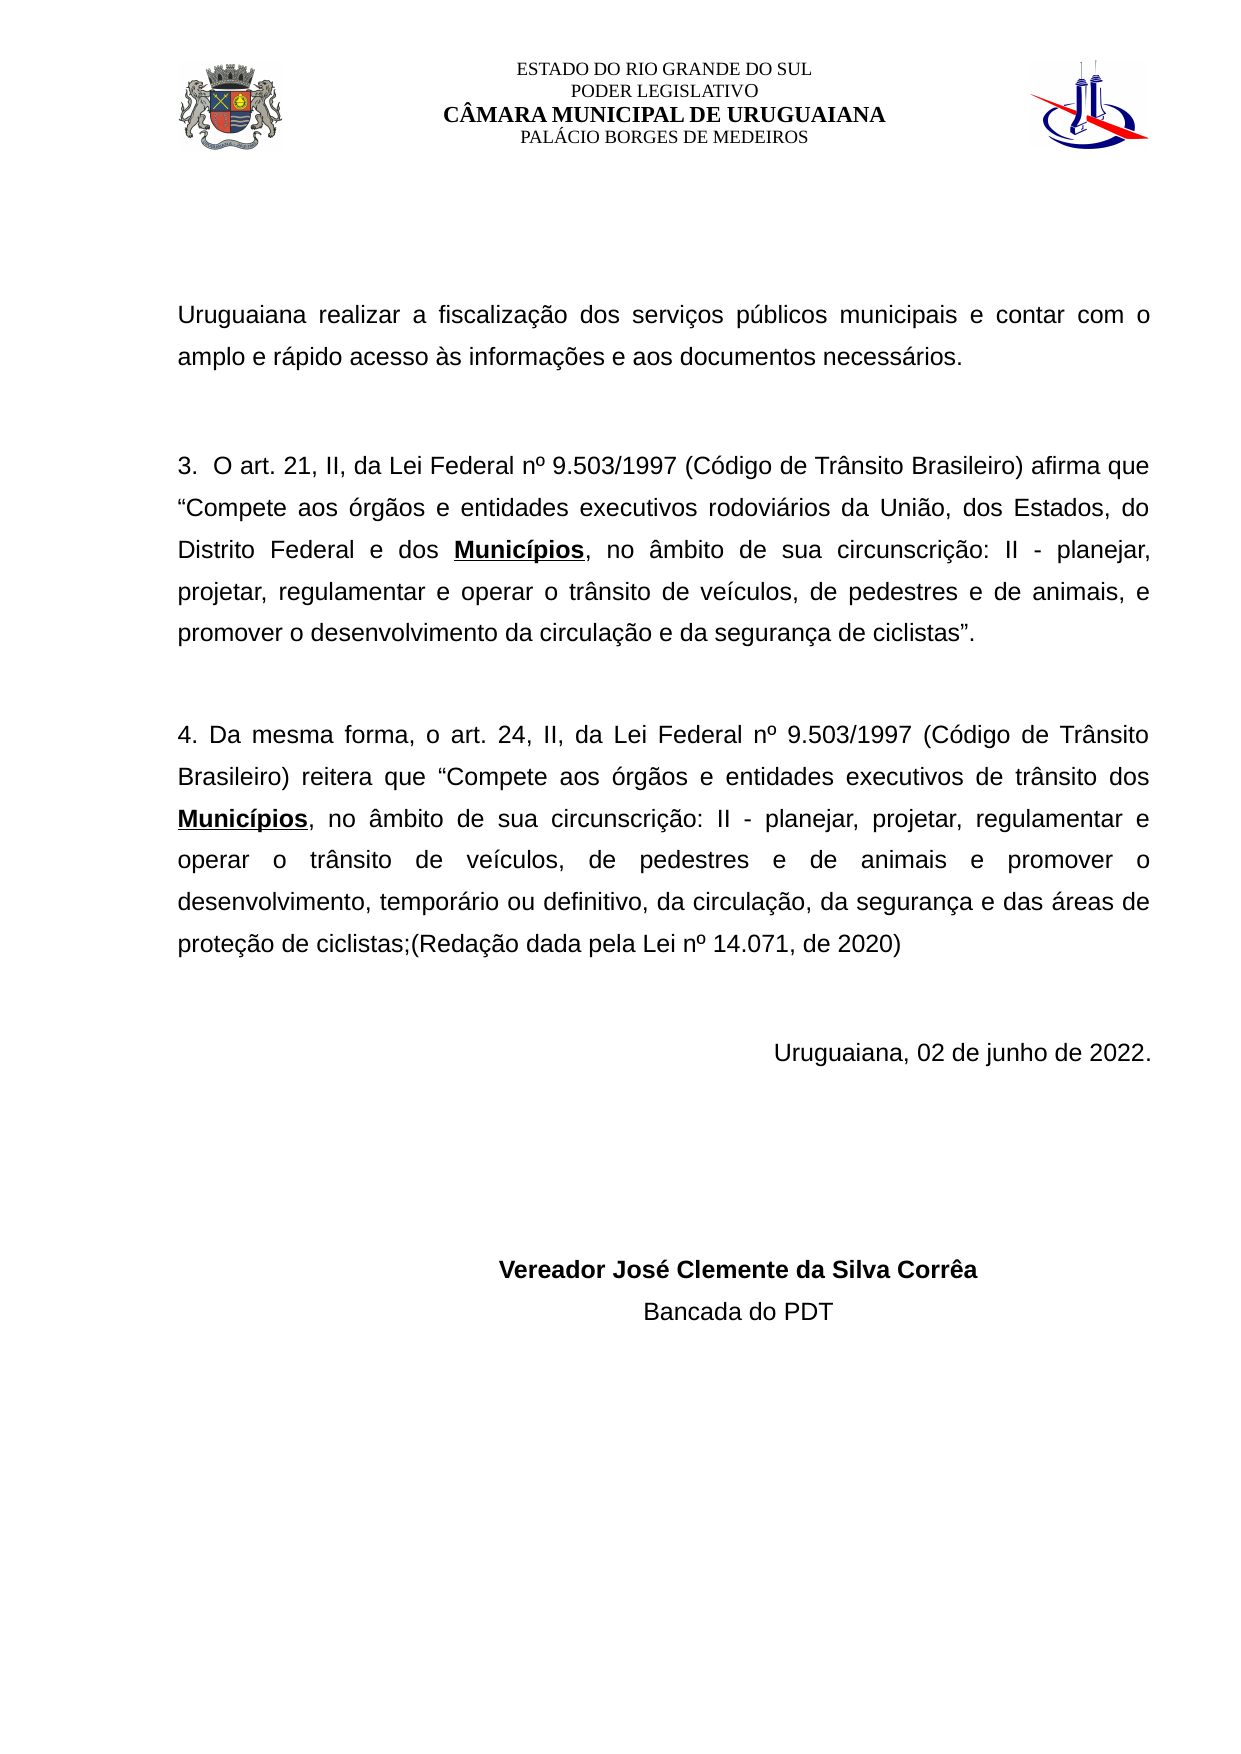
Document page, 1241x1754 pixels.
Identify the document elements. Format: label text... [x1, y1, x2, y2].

picture [178, 62, 284, 151]
text Vereador José Clemente da Silva Corrêa [177, 1256, 1152, 1283]
text 4. Da mesma forma, o art. 24, II, da Lei Federal nº 9.503/1997 (Código de Trânsito Brasileiro) reitera que “Compete aos órgãos e entidades executivos de trânsito dos Municípios, no âmbito de sua circunscrição: II - planejar, projetar, regulamentar e operar o trânsito de veículos, de pedestres e de animais e promover o desenvolvimento, temporário ou definitivo, da circulação, da segurança e das áreas de proteção de ciclistas;(Redação dada pela Lei nº 14.071, de 2020) [177, 721, 1152, 958]
picture [1030, 60, 1149, 149]
text Bancada do PDT [177, 1297, 1152, 1325]
text 3. O art. 21, II, da Lei Federal nº 9.503/1997 (Código de Trânsito Brasileiro) afirma que “Compete aos órgãos e entidades executivos rodoviários da União, dos Estados, do Distrito Federal e dos Municípios, no âmbito de sua circunscrição: II - planejar, projetar, regulamentar e operar o trânsito de veículos, de pedestres e de animais, e promover o desenvolvimento da circulação e da segurança de ciclistas”. [177, 452, 1152, 647]
text Uruguaiana realizar a fiscalização dos serviços públicos municipais e contar com o amplo e rápido acesso às informações e aos documentos necessários. [177, 301, 1152, 371]
text Uruguaiana, 02 de junho de 2022. [177, 1038, 1152, 1066]
